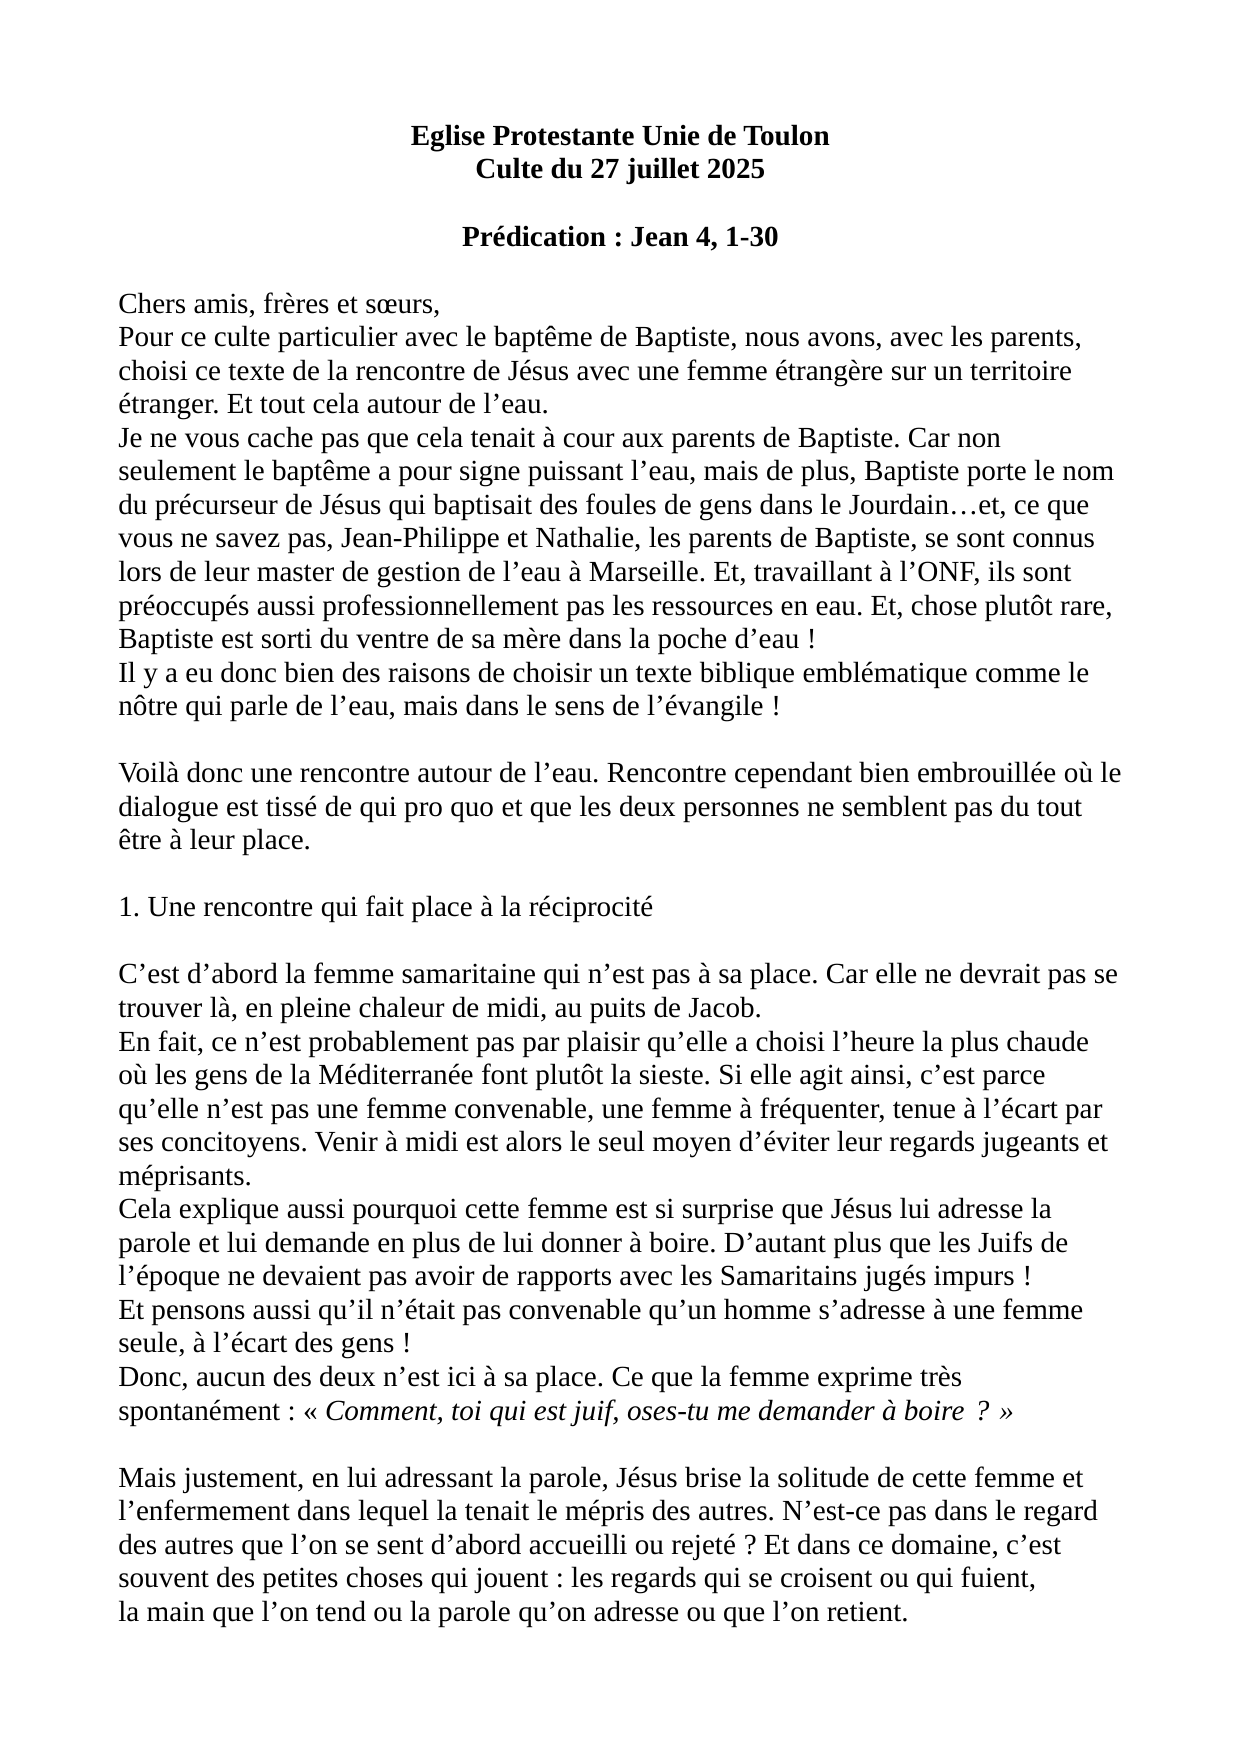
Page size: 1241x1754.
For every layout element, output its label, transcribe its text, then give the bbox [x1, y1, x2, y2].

text En fait, ce n’est probablement pas par plaisir qu’elle a choisi l’heure la plus chaude où les gens de la Méditerranée font plutôt la sieste. Si elle agit ainsi, c’est parce qu’elle n’est pas une femme convenable, une femme à fréquenter, tenue à l’écart par ses concitoyens. Venir à midi est alors le seul moyen d’éviter leur regards jugeants et méprisants. [118, 1024, 1122, 1191]
text la main que l’on tend ou la parole qu’on adresse ou que l’on retient. [118, 1594, 1122, 1627]
text Il y a eu donc bien des raisons de choisir un texte biblique emblématique comme le nôtre qui parle de l’eau, mais dans le sens de l’évangile ! [118, 655, 1122, 722]
text Pour ce culte particulier avec le baptême de Baptiste, nous avons, avec les parents, choisi ce texte de la rencontre de Jésus avec une femme étrangère sur un territoire étranger. Et tout cela autour de l’eau. [118, 319, 1122, 420]
text Chers amis, frères et sœurs, [118, 286, 1122, 319]
text Mais justement, en lui adressant la parole, Jésus brise la solitude de cette femme et l’enfermement dans lequel la tenait le mépris des autres. N’est-ce pas dans le regard des autres que l’on se sent d’abord accueilli ou rejeté ? Et dans ce domaine, c’est souvent des petites choses qui jouent : les regards qui se croisent ou qui fuient, [118, 1460, 1122, 1594]
text Eglise Protestante Unie de Toulon [118, 118, 1122, 152]
text Je ne vous cache pas que cela tenait à cour aux parents de Baptiste. Car non seulement le baptême a pour signe puissant l’eau, mais de plus, Baptiste porte le nom du précurseur de Jésus qui baptisait des foules de gens dans le Jourdain…et, ce que vous ne savez pas, Jean-Philippe et Nathalie, les parents de Baptiste, se sont connus lors de leur master de gestion de l’eau à Marseille. Et, travaillant à l’ONF, ils sont préoccupés aussi professionnellement pas les ressources en eau. Et, chose plutôt rare, Baptiste est sorti du ventre de sa mère dans la poche d’eau ! [118, 420, 1122, 655]
text Culte du 27 juillet 2025 [118, 152, 1122, 185]
text C’est d’abord la femme samaritaine qui n’est pas à sa place. Car elle ne devrait pas se trouver là, en pleine chaleur de midi, au puits de Jacob. [118, 957, 1122, 1024]
text 1. Une rencontre qui fait place à la réciprocité [118, 889, 1122, 923]
text Donc, aucun des deux n’est ici à sa place. Ce que la femme exprime très spontanément : « Comment, toi qui est juif, oses-tu me demander à boire ? » [118, 1359, 1122, 1426]
text Voilà donc une rencontre autour de l’eau. Rencontre cependant bien embrouillée où le dialogue est tissé de qui pro quo et que les deux personnes ne semblent pas du tout être à leur place. [118, 755, 1122, 856]
text Et pensons aussi qu’il n’était pas convenable qu’un homme s’adresse à une femme seule, à l’écart des gens ! [118, 1292, 1122, 1359]
text Prédication : Jean 4, 1-30 [118, 219, 1122, 252]
text Cela explique aussi pourquoi cette femme est si surprise que Jésus lui adresse la parole et lui demande en plus de lui donner à boire. D’autant plus que les Juifs de l’époque ne devaient pas avoir de rapports avec les Samaritains jugés impurs ! [118, 1191, 1122, 1292]
